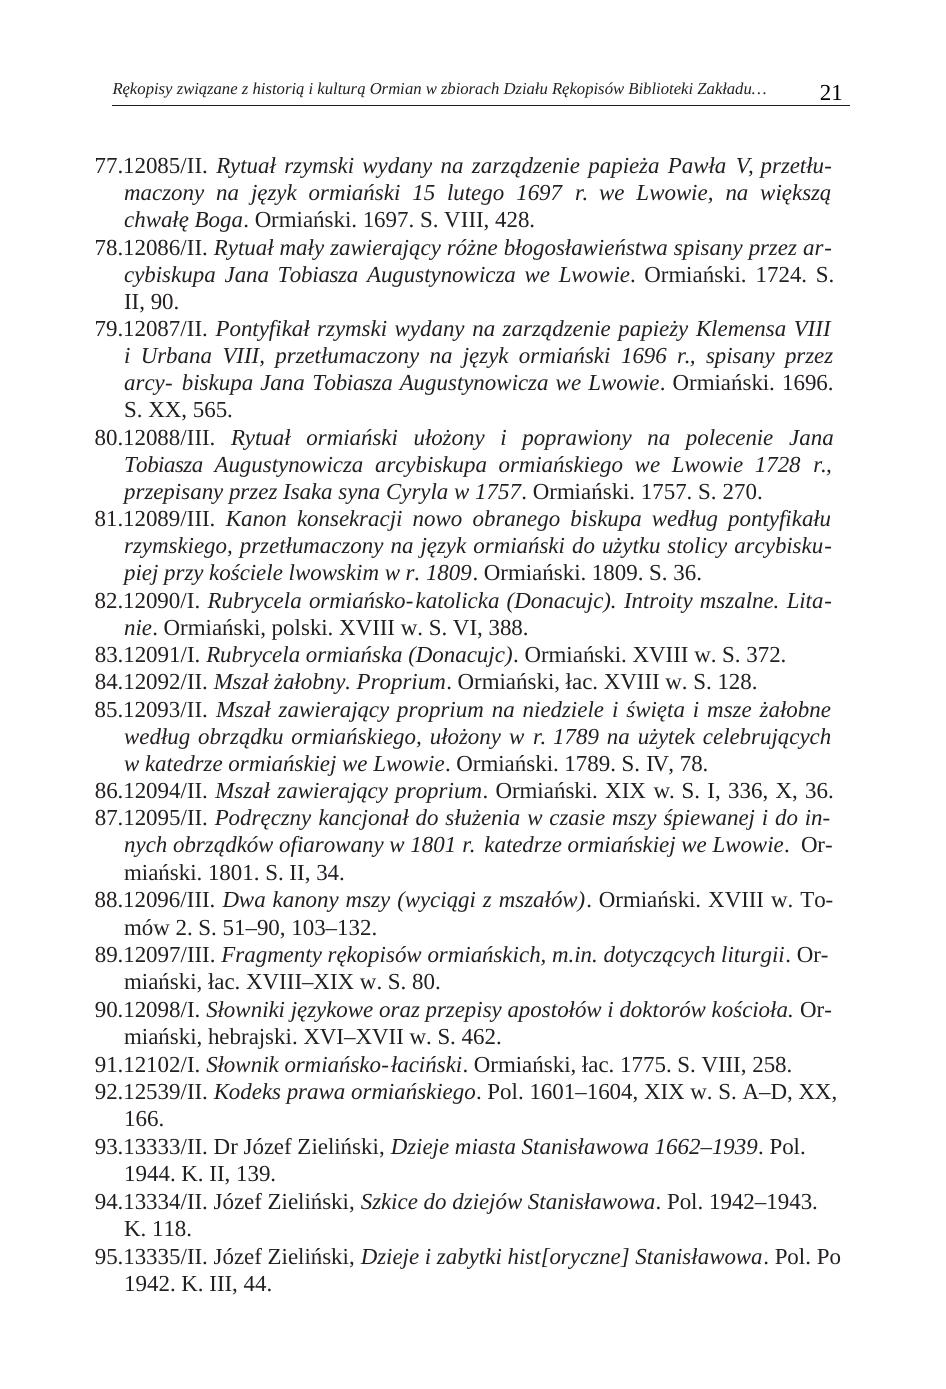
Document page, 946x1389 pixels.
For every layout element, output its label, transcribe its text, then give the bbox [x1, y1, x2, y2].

text nych obrządków ofiarowany w 1801 r. katedrze ormiańskiej we Lwowie. Or- [124, 831, 862, 858]
text 95.13335/II. Józef Zieliński, Dzieje i zabytki hist[oryczne] Stanisławowa. Pol. Po [94, 1243, 862, 1269]
text 91.12102/I. Słownik ormiańsko‑łaciński. Ormiański, łac. 1775. S. VIII, 258. 92.12539/II. Kodeks prawa ormiańskiego. Pol. 1601–1604, XIX w. S. A–D, XX, [94, 1051, 862, 1104]
text 93.13333/II. Dr Józef Zieliński, Dzieje miasta Stanisławowa 1662–1939. Pol. [94, 1133, 862, 1159]
text 94.13334/II. Józef Zieliński, Szkice do dziejów Stanisławowa. Pol. 1942–1943. [94, 1188, 862, 1214]
text 78.12086/II. Rytuał mały zawierający różne błogosławieństwa spisany przez ar‑ cybiskupa Jana Tobiasza Augustynowicza we Lwowie. Ormiański. 1724. S. II, 90. [94, 233, 834, 314]
text miański. 1801. S. II, 34. [124, 859, 862, 885]
text 89.12097/III. Fragmenty rękopisów ormiańskich, m.in. dotyczących liturgii. Or- [94, 941, 862, 967]
text 88.12096/III. Dwa kanony mszy (wyciągi z mszałów). Ormiański. XVIII w. To- mów 2. S. 51–90, 103–132. [94, 886, 834, 940]
text 77.12085/II. Rytuał rzymski wydany na zarządzenie papieża Pawła V, przetłu‑ maczony na język ormiański 15 lutego 1697 r. we Lwowie, na większą chwałę Boga. Ormiański. 1697. S. VIII, 428. [94, 152, 834, 233]
text 83.12091/I. Rubrycela ormiańska (Donacujc). Ormiański. XVIII w. S. 372. 84.12092/II. Mszał żałobny. Proprium. Ormiański, łac. XVIII w. S. 128. [94, 641, 787, 695]
text miański, hebrajski. XVI–XVII w. S. 462. [124, 1023, 862, 1050]
text miański, łac. XVIII–XIX w. S. 80. [124, 968, 862, 995]
text K. 118. [124, 1215, 862, 1242]
text 82.12090/I. Rubrycela ormiańsko‑katolicka (Donacujc). Introity mszalne. Lita‑ nie. Ormiański, polski. XVIII w. S. VI, 388. [94, 587, 834, 640]
text 90.12098/I. Słowniki językowe oraz przepisy apostołów i doktorów kościoła. Or- [94, 996, 862, 1022]
text 1944. K. II, 139. [124, 1160, 862, 1187]
text 80.12088/III. Rytuał ormiański ułożony i poprawiony na polecenie Jana Tobiasza Augustynowicza arcybiskupa ormiańskiego we Lwowie 1728 r., przepisany przez Isaka syna Cyryla w 1757. Ormiański. 1757. S. 270. [94, 424, 834, 504]
text 166. [124, 1105, 862, 1132]
text 85.12093/II. Mszał zawierający proprium na niedziele i święta i msze żałobne według obrządku ormiańskiego, ułożony w r. 1789 na użytek celebrujących w katedrze ormiańskiej we Lwowie. Ormiański. 1789. S. IV, 78. [94, 696, 834, 776]
text 81.12089/III. Kanon konsekracji nowo obranego biskupa według pontyfikału rzymskiego, przetłumaczony na język ormiański do użytku stolicy arcybisku‑ piej przy kościele lwowskim w r. 1809. Ormiański. 1809. S. 36. [94, 505, 834, 586]
text 1942. K. III, 44. [124, 1270, 862, 1297]
text 79.12087/II. Pontyfikał rzymski wydany na zarządzenie papieży Klemensa VIII i Urbana VIII, przetłumaczony na język ormiański 1696 r., spisany przez arcy‑ biskupa Jana Tobiasza Augustynowicza we Lwowie. Ormiański. 1696. S. XX, 565. [94, 315, 834, 423]
text 86.12094/II. Mszał zawierający proprium. Ormiański. XIX w. S. I, 336, X, 36. 87.12095/II. Podręczny kancjonał do służenia w czasie mszy śpiewanej i do in‑ [94, 777, 834, 831]
